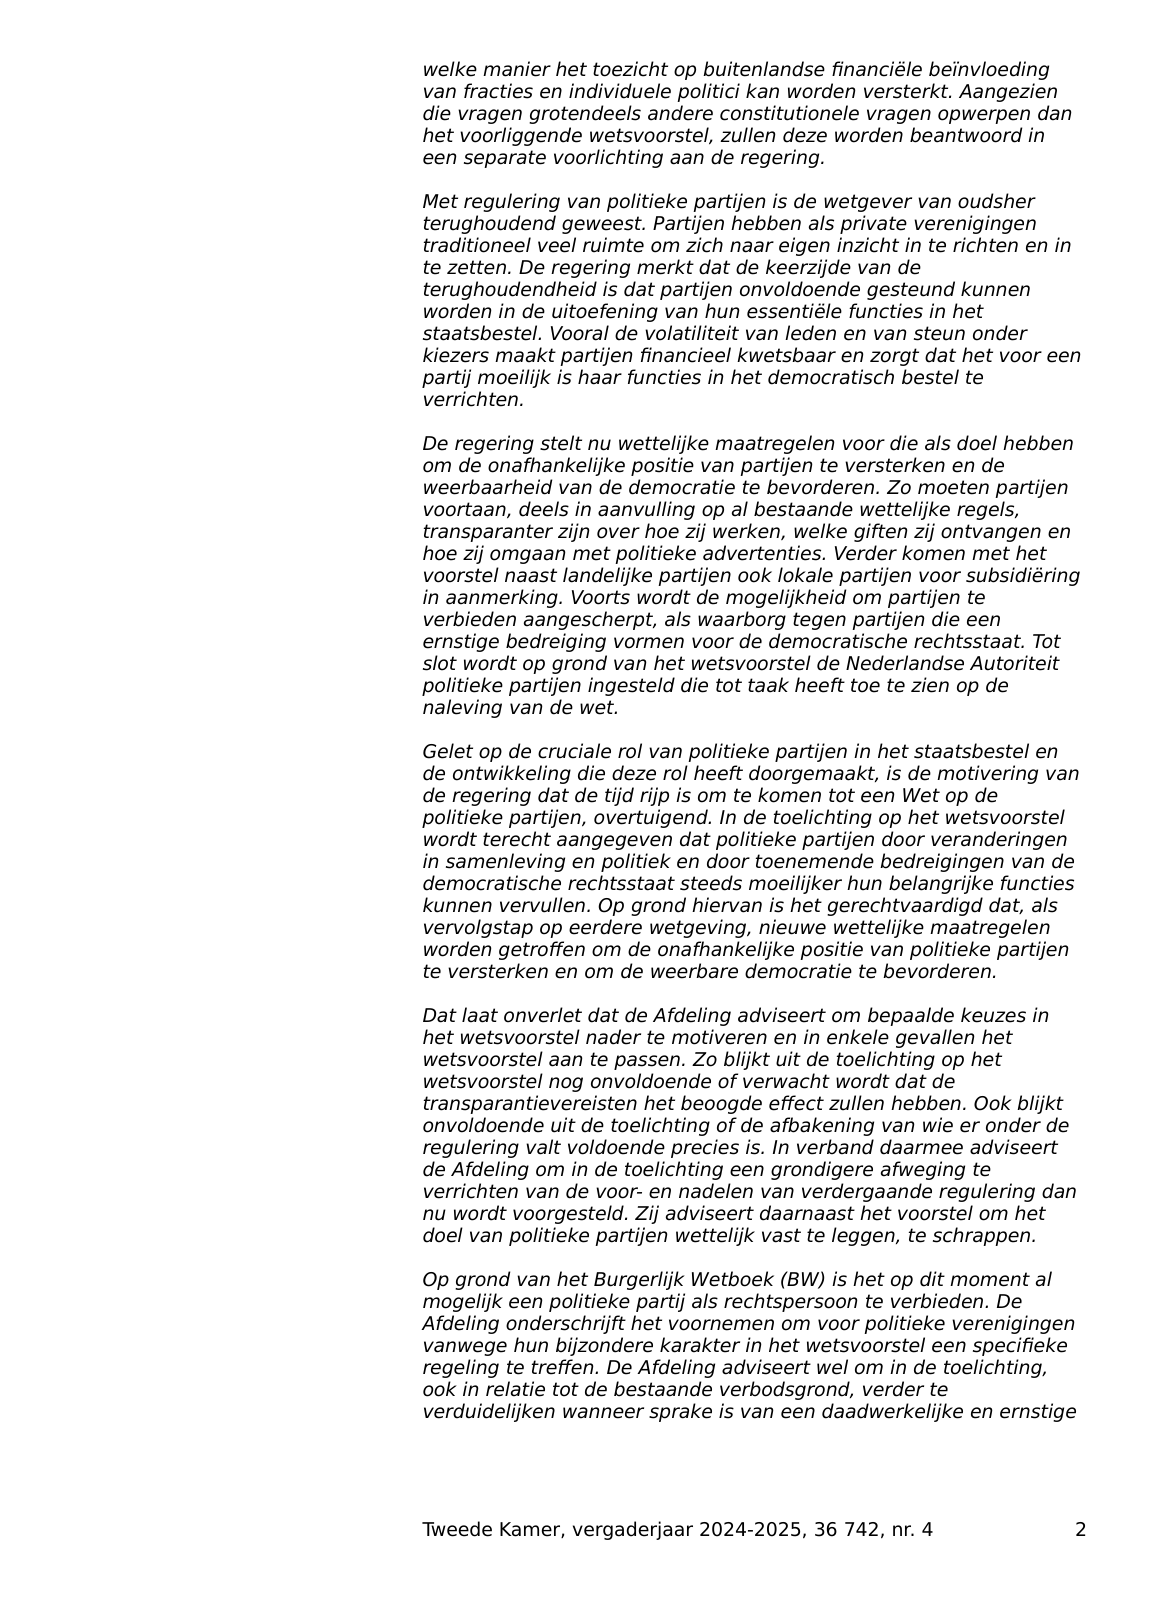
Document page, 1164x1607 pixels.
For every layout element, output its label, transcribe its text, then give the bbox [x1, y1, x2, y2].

text welke manier het toezicht op buitenlandse financiële beïnvloeding van fracties en individuele politici kan worden versterkt. Aangezien die vragen grotendeels andere constitutionele vragen opwerpen dan het voorliggende wetsvoorstel, zullen deze worden beantwoord in een separate voorlichting aan de regering. [422, 59, 1087, 169]
text Met regulering van politieke partijen is de wetgever van oudsher terughoudend geweest. Partijen hebben als private verenigingen traditioneel veel ruimte om zich naar eigen inzicht in te richten en in te zetten. De regering merkt dat de keerzijde van de terughoudendheid is dat partijen onvoldoende gesteund kunnen worden in de uitoefening van hun essentiële functies in het staatsbestel. Vooral de volatiliteit van leden en van steun onder kiezers maakt partijen financieel kwetsbaar en zorgt dat het voor een partij moeilijk is haar functies in het democratisch bestel te verrichten. [422, 191, 1087, 411]
text Op grond van het Burgerlijk Wetboek (BW) is het op dit moment al mogelijk een politieke partij als rechtspersoon te verbieden. De Afdeling onderschrijft het voornemen om voor politieke verenigingen vanwege hun bijzondere karakter in het wetsvoorstel een specifieke regeling te treffen. De Afdeling adviseert wel om in de toelichting, ook in relatie tot de bestaande verbodsgrond, verder te verduidelijken wanneer sprake is van een daadwerkelijke en ernstige [422, 1269, 1087, 1423]
text Gelet op de cruciale rol van politieke partijen in het staatsbestel en de ontwikkeling die deze rol heeft doorgemaakt, is de motivering van de regering dat de tijd rijp is om te komen tot een Wet op de politieke partijen, overtuigend. In de toelichting op het wetsvoorstel wordt terecht aangegeven dat politieke partijen door veranderingen in samenleving en politiek en door toenemende bedreigingen van de democratische rechtsstaat steeds moeilijker hun belangrijke functies kunnen vervullen. Op grond hiervan is het gerechtvaardigd dat, als vervolgstap op eerdere wetgeving, nieuwe wettelijke maatregelen worden getroffen om de onafhankelijke positie van politieke partijen te versterken en om de weerbare democratie te bevorderen. [422, 741, 1087, 983]
text Dat laat onverlet dat de Afdeling adviseert om bepaalde keuzes in het wetsvoorstel nader te motiveren en in enkele gevallen het wetsvoorstel aan te passen. Zo blijkt uit de toelichting op het wetsvoorstel nog onvoldoende of verwacht wordt dat de transparantievereisten het beoogde effect zullen hebben. Ook blijkt onvoldoende uit de toelichting of de afbakening van wie er onder de regulering valt voldoende precies is. In verband daarmee adviseert de Afdeling om in de toelichting een grondigere afweging te verrichten van de voor- en nadelen van verdergaande regulering dan nu wordt voorgesteld. Zij adviseert daarnaast het voorstel om het doel van politieke partijen wettelijk vast te leggen, te schrappen. [422, 1005, 1087, 1247]
text De regering stelt nu wettelijke maatregelen voor die als doel hebben om de onafhankelijke positie van partijen te versterken en de weerbaarheid van de democratie te bevorderen. Zo moeten partijen voortaan, deels in aanvulling op al bestaande wettelijke regels, transparanter zijn over hoe zij werken, welke giften zij ontvangen en hoe zij omgaan met politieke advertenties. Verder komen met het voorstel naast landelijke partijen ook lokale partijen voor subsidiëring in aanmerking. Voorts wordt de mogelijkheid om partijen te verbieden aangescherpt, als waarborg tegen partijen die een ernstige bedreiging vormen voor de democratische rechtsstaat. Tot slot wordt op grond van het wetsvoorstel de Nederlandse Autoriteit politieke partijen ingesteld die tot taak heeft toe te zien op de naleving van de wet. [422, 433, 1087, 719]
